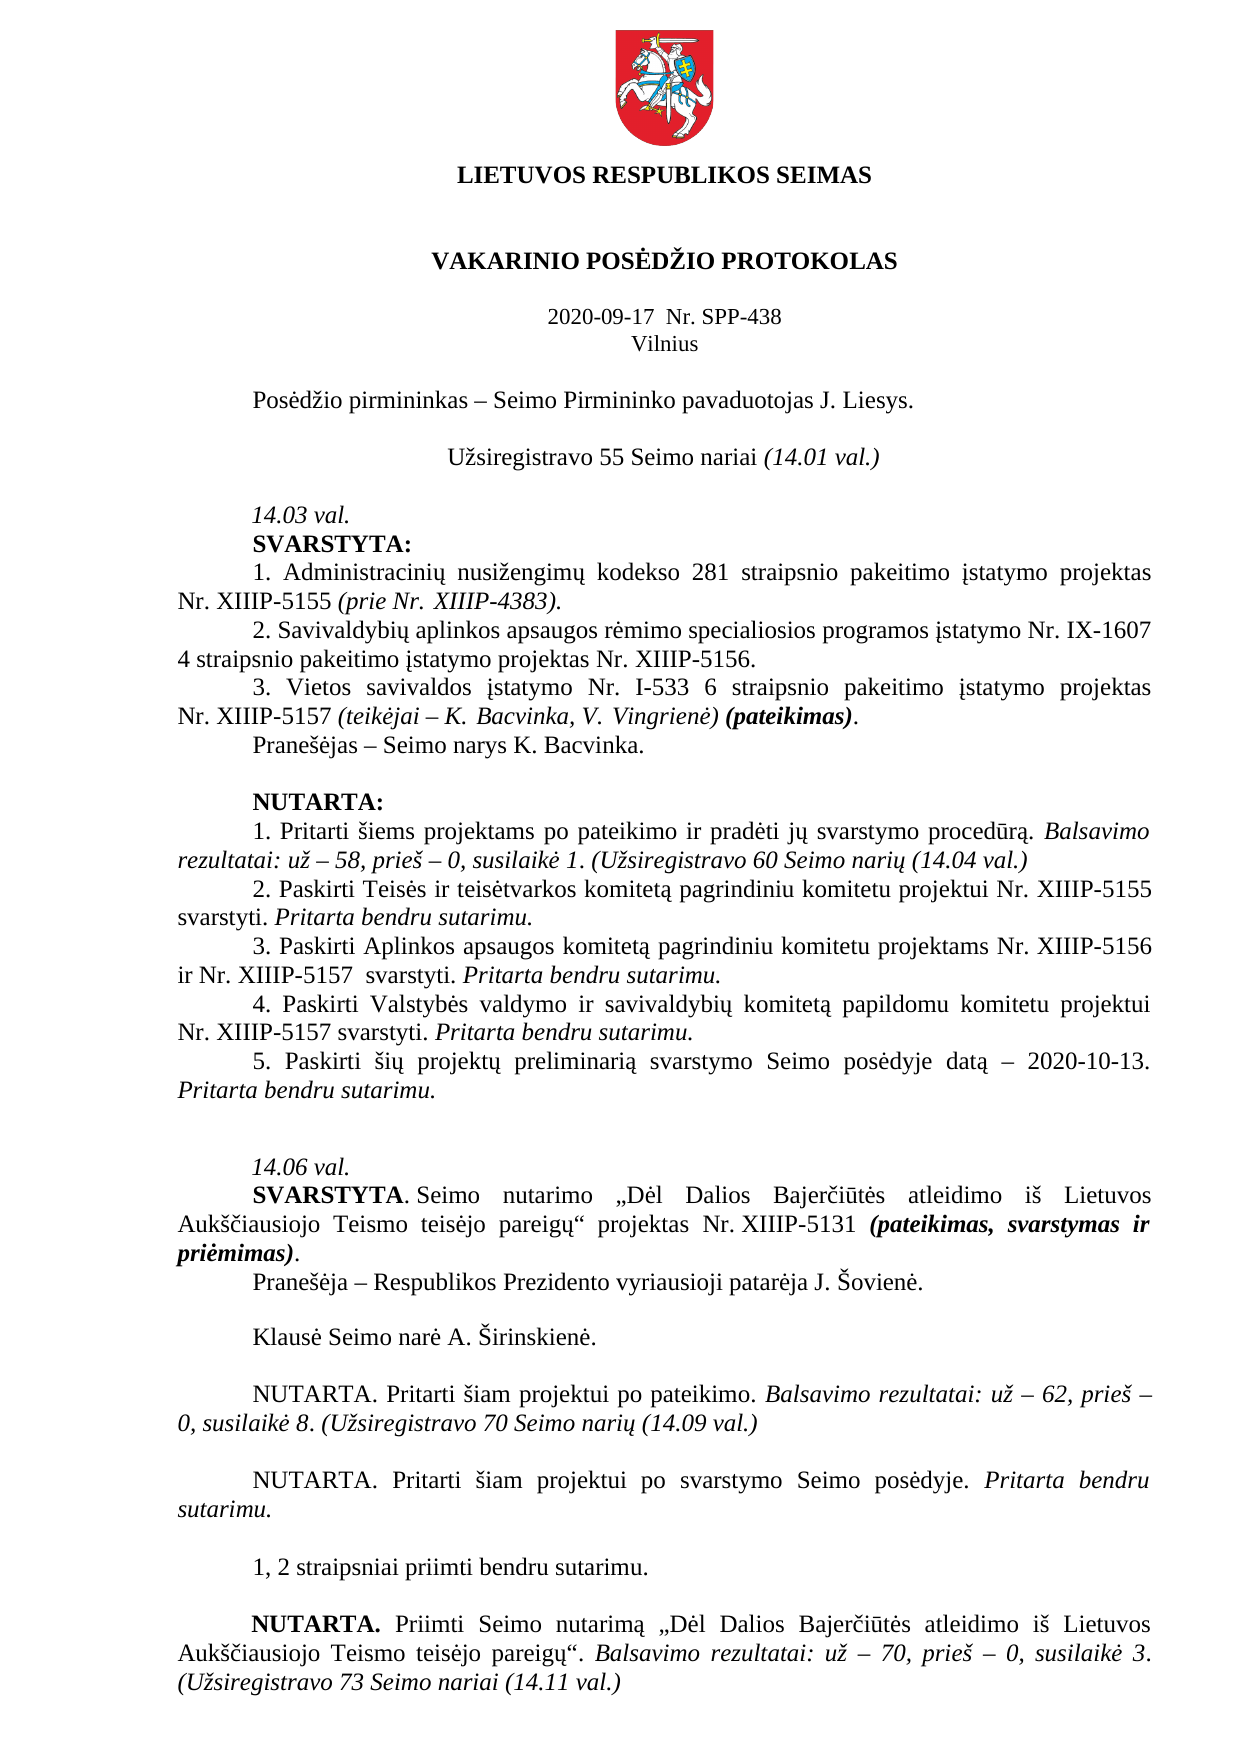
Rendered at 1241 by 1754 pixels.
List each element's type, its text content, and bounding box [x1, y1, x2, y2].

text Pranešėja – Respublikos Prezidento vyriausioji patarėja J. Šovienė. [177, 1267, 1152, 1295]
text 5. Paskirti šių projektų preliminarią svarstymo Seimo posėdyje datą – 2020-10-13. Pritarta bendru sutarimu. [177, 1046, 1152, 1104]
text 2. Savivaldybių aplinkos apsaugos rėmimo specialiosios programos įstatymo Nr. IX-1607 4 straipsnio pakeitimo įstatymo projektas Nr. XIIIP-5156. [177, 615, 1152, 672]
text 2020-09-17 Nr. SPP-438 [177, 303, 1152, 330]
text Posėdžio pirmininkas – Seimo Pirmininko pavaduotojas J. Liesys. [177, 385, 1152, 414]
text SVARSTYTA. Seimo nutarimo „Dėl Dalios Bajerčiūtės atleidimo iš Lietuvos Aukščiausiojo Teismo teisėjo pareigų“ projektas Nr. XIIIP-5131 (pateikimas, svarstymas ir priėmimas). [177, 1180, 1152, 1267]
text 4. Paskirti Valstybės valdymo ir savivaldybių komitetą papildomu komitetu projektui Nr. XIIIP-5157 svarstyti. Pritarta bendru sutarimu. [177, 989, 1152, 1046]
text 1. Administracinių nusižengimų kodekso 281 straipsnio pakeitimo įstatymo projektas Nr. XIIIP-5155 (prie Nr. XIIIP-4383). [177, 557, 1152, 615]
text NUTARTA: [177, 787, 1152, 816]
text Pranešėjas – Seimo narys K. Bacvinka. [177, 730, 1152, 759]
text VAKARINIO POSĖDŽIO PROTOKOLAS [177, 246, 1152, 275]
text NUTARTA. Pritarti šiam projektui po pateikimo. Balsavimo rezultatai: už – 62, prieš – 0, susilaikė 8. (Užsiregistravo 70 Seimo narių (14.09 val.) [177, 1379, 1152, 1437]
text NUTARTA. Pritarti šiam projektui po svarstymo Seimo posėdyje. Pritarta bendru sutarimu. [177, 1465, 1152, 1523]
text 1, 2 straipsniai priimti bendru sutarimu. [177, 1552, 1152, 1580]
text 14.03 val. [177, 500, 1152, 529]
text 3. Paskirti Aplinkos apsaugos komitetą pagrindiniu komitetu projektams Nr. XIIIP-5156 ir Nr. XIIIP-5157 svarstyti. Pritarta bendru sutarimu. [177, 931, 1152, 989]
text 3. Vietos savivaldos įstatymo Nr. I-533 6 straipsnio pakeitimo įstatymo projektas Nr. XIIIP-5157 (teikėjai – K. Bacvinka, V. Vingrienė) (pateikimas). [177, 672, 1152, 730]
text 1. Pritarti šiems projektams po pateikimo ir pradėti jų svarstymo procedūrą. Balsavimo rezultatai: už – 58, prieš – 0, susilaikė 1. (Užsiregistravo 60 Seimo narių (14.04 val.) [177, 816, 1152, 874]
text Lietuvos Respublikos Seimas [177, 160, 1152, 188]
text Vilnius [177, 330, 1152, 356]
text SVARSTYTA: [177, 529, 1152, 557]
text 14.06 val. [177, 1152, 1152, 1180]
text Užsiregistravo 55 Seimo nariai (14.01 val.) [177, 442, 1152, 471]
text NUTARTA. Priimti Seimo nutarimą „Dėl Dalios Bajerčiūtės atleidimo iš Lietuvos Aukščiausiojo Teismo teisėjo pareigų“. Balsavimo rezultatai: už – 70, prieš – 0, susilaikė 3. (Užsiregistravo 73 Seimo nariai (14.11 val.) [177, 1609, 1152, 1695]
text Klausė Seimo narė A. Širinskienė. [177, 1322, 1152, 1350]
text 2. Paskirti Teisės ir teisėtvarkos komitetą pagrindiniu komitetu projektui Nr. XIIIP-5155 svarstyti. Pritarta bendru sutarimu. [177, 874, 1152, 931]
